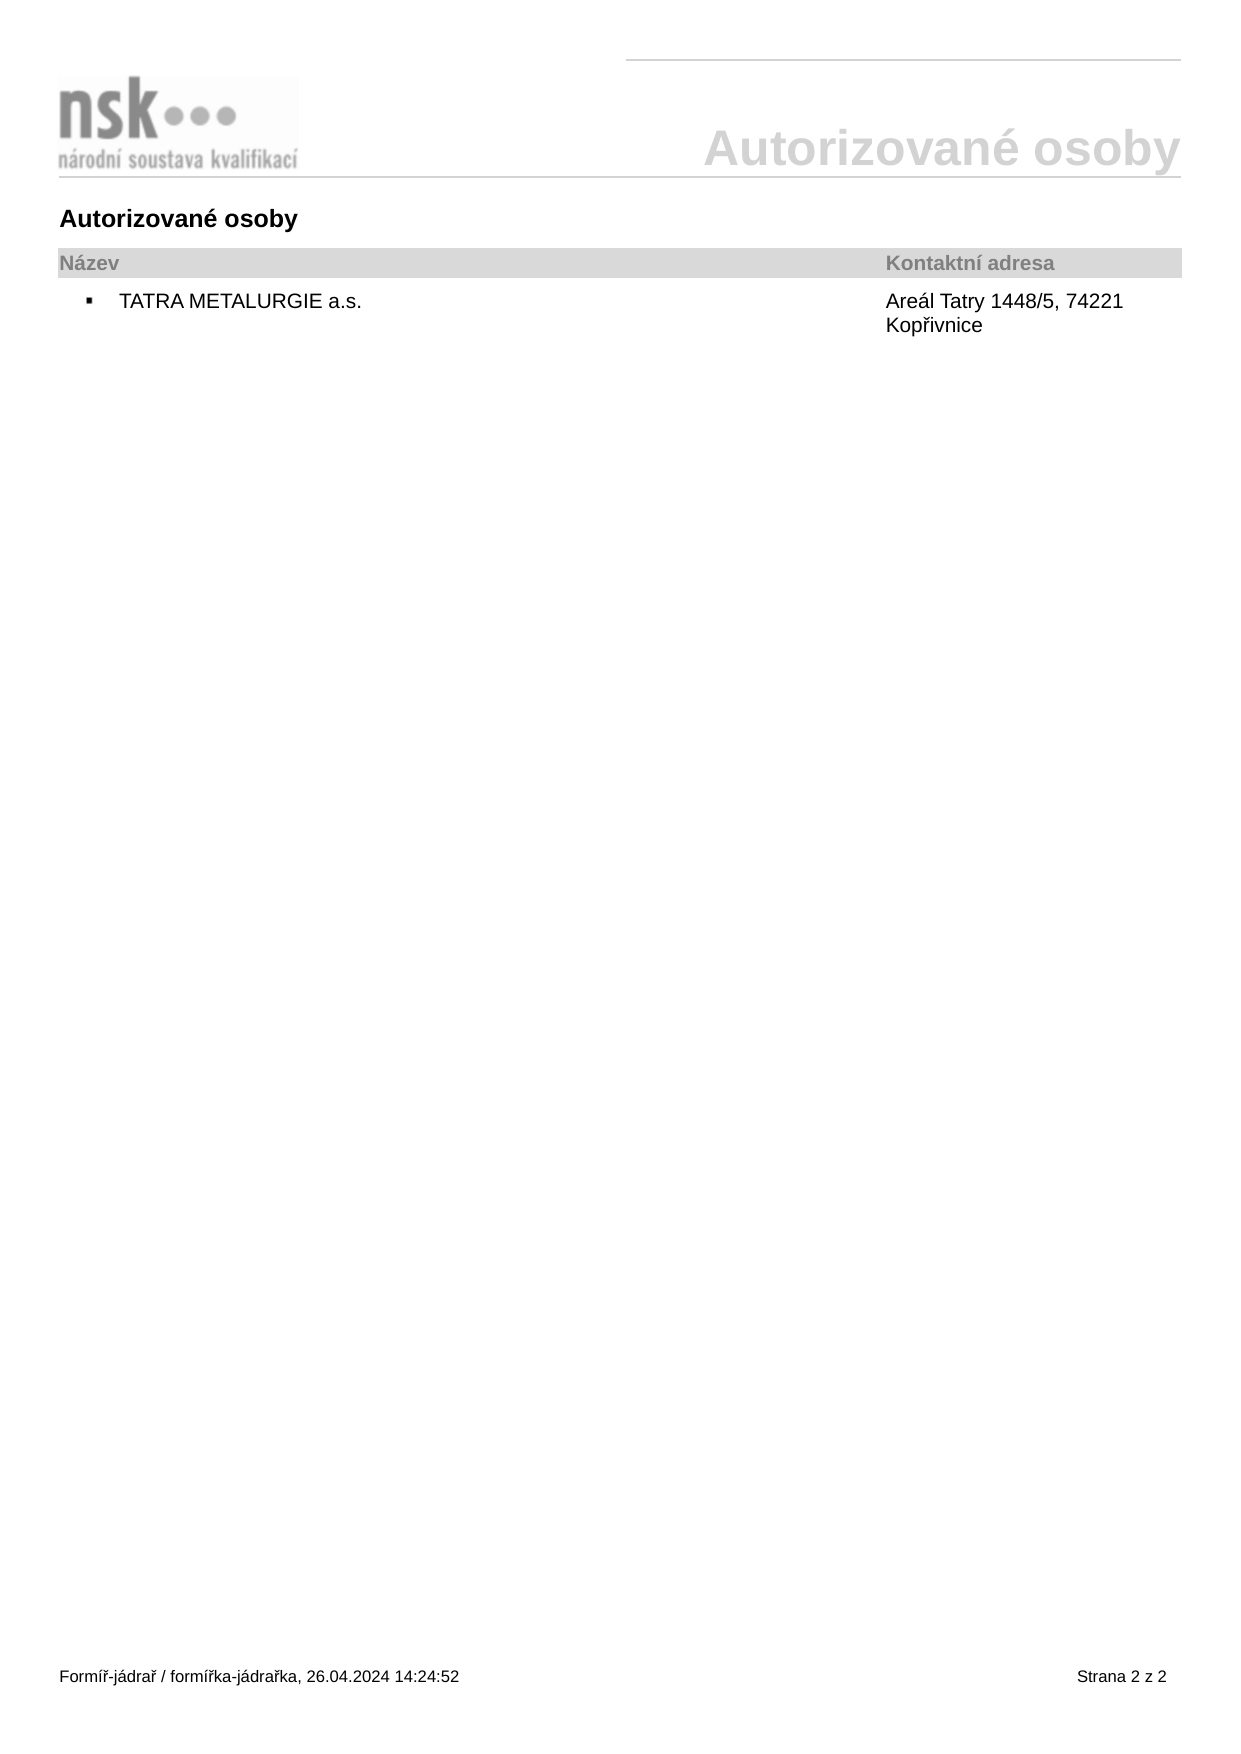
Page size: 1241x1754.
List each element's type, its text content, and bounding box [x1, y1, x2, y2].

table_cell Areál Tatry 1448/5, 74221 Kopřivnice [886, 289, 1181, 337]
table_cell [860, 194, 886, 200]
table_cell [618, 1237, 626, 1448]
table_cell [481, 1237, 617, 1448]
table_cell [618, 236, 626, 248]
table_cell [481, 1448, 617, 1658]
table_cell Kontaktní adresa [886, 250, 1180, 277]
table_cell [59, 1448, 119, 1658]
table_cell [886, 1237, 1167, 1448]
table_cell [481, 937, 617, 1237]
table_cell [860, 314, 886, 337]
table_cell Název [60, 250, 885, 277]
table_cell [860, 337, 886, 637]
table_cell [481, 637, 617, 937]
picture [57, 59, 619, 171]
table_cell Strana 2 z 2 [860, 1658, 1167, 1694]
table_cell [626, 236, 860, 248]
table_cell [626, 937, 860, 1237]
table_cell [618, 637, 626, 937]
table_cell [618, 1448, 626, 1658]
table_cell [1167, 278, 1181, 289]
table_cell [59, 171, 119, 176]
table_cell [1167, 194, 1181, 200]
table_cell [618, 337, 626, 637]
table_cell [886, 937, 1167, 1237]
table_cell [618, 314, 626, 337]
table_cell [59, 637, 119, 937]
table_cell [481, 314, 617, 337]
table_cell [1167, 937, 1181, 1237]
table_cell [119, 1448, 481, 1658]
table_cell [59, 1237, 119, 1448]
table_cell [886, 1448, 1167, 1658]
table_cell [886, 236, 1167, 248]
table_cell [1167, 637, 1181, 937]
table_cell [618, 170, 626, 176]
table_cell [59, 236, 119, 248]
table_cell [481, 194, 617, 200]
table_cell [59, 937, 119, 1237]
table_cell [1167, 337, 1181, 637]
table_cell [481, 236, 617, 248]
table_cell [1167, 236, 1181, 248]
table_cell [618, 937, 626, 1237]
table_cell [1167, 1237, 1181, 1448]
table_cell [886, 337, 1167, 637]
table_cell [119, 194, 481, 200]
table_cell [626, 337, 860, 637]
table_cell [618, 194, 626, 200]
table_cell [860, 1448, 886, 1658]
table_cell [59, 337, 119, 637]
table_cell [481, 171, 617, 176]
table_cell [119, 337, 481, 637]
table_cell [626, 1448, 860, 1658]
picture [59, 288, 119, 313]
table_cell Autorizované osoby [626, 61, 1181, 176]
table_cell Formíř-jádrař / formířka-jádrařka, 26.04.2024 14:24:52 [59, 1658, 860, 1694]
table_cell [59, 278, 119, 288]
table_cell [886, 194, 1167, 200]
table_cell [59, 314, 119, 337]
table_cell [119, 1237, 481, 1448]
table_cell [119, 314, 481, 337]
table_cell [860, 278, 886, 289]
table_cell [1167, 1658, 1181, 1694]
table_cell [1167, 1448, 1181, 1658]
table_cell [860, 937, 886, 1237]
table_cell [119, 278, 481, 289]
table_cell [481, 337, 617, 637]
table_cell Autorizované osoby [59, 200, 1181, 236]
table_cell [860, 637, 886, 937]
table_cell [626, 1237, 860, 1448]
table_cell [119, 637, 481, 937]
table_cell [886, 278, 1167, 289]
table_cell TATRA METALURGIE a.s. [119, 289, 886, 314]
table_cell [59, 178, 1181, 194]
table_cell [59, 194, 119, 200]
table_cell [619, 59, 626, 170]
table_cell [860, 236, 886, 248]
table_cell [626, 194, 860, 200]
table_cell [626, 637, 860, 937]
table_cell [618, 278, 626, 289]
table_cell [119, 171, 481, 176]
table_cell [886, 637, 1167, 937]
table_cell [481, 278, 617, 289]
table_cell [119, 937, 481, 1237]
table_cell [626, 278, 860, 289]
table_cell [119, 236, 481, 248]
table_cell [860, 1237, 886, 1448]
table_cell [626, 314, 860, 337]
